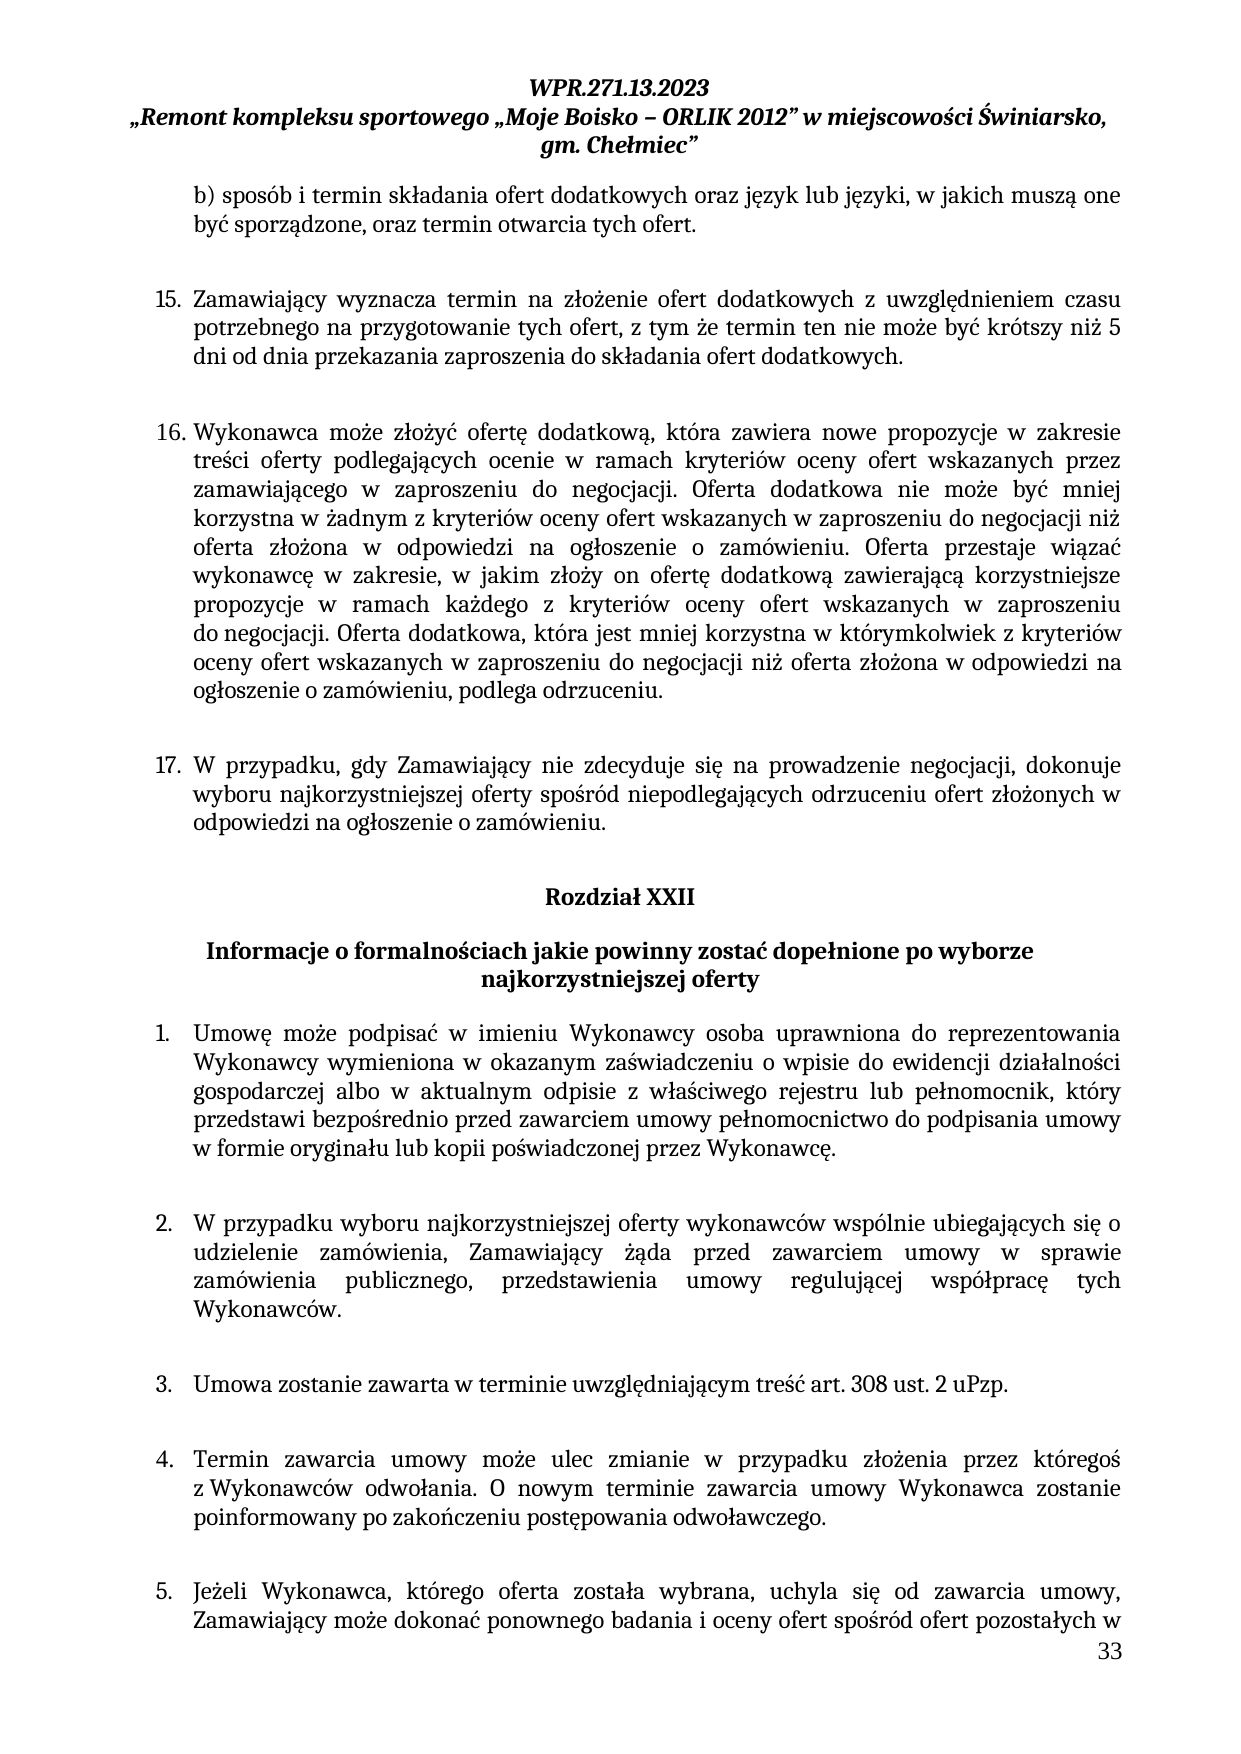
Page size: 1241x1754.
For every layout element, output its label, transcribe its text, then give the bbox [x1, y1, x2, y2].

text Informacje o formalnościach jakie powinny zostać dopełnione po wyborze najkorzystniejszej oferty [118, 937, 1122, 994]
list Jeżeli Wykonawca, którego oferta została wybrana, uchyla się od zawarcia umowy, Zamawiający może dokonać ponownego badania i oceny ofert spośród ofert pozostałych w [156, 1577, 1122, 1634]
list Zamawiający wyznacza termin na złożenie ofert dodatkowych z uwzględnieniem czasu potrzebnego na przygotowanie tych ofert, z tym że termin ten nie może być krótszy niż 5 dni od dnia przekazania zaproszenia do składania ofert dodatkowych. [156, 284, 1122, 371]
list W przypadku, gdy Zamawiający nie zdecyduje się na prowadzenie negocjacji, dokonuje wyboru najkorzystniejszej oferty spośród niepodlegających odrzuceniu ofert złożonych w odpowiedzi na ogłoszenie o zamówieniu. [156, 751, 1122, 837]
list Wykonawca może złożyć ofertę dodatkową, która zawiera nowe propozycje w zakresie treści oferty podlegających ocenie w ramach kryteriów oceny ofert wskazanych przez zamawiającego w zaproszeniu do negocjacji. Oferta dodatkowa nie może być mniej korzystna w żadnym z kryteriów oceny ofert wskazanych w zaproszeniu do negocjacji niż oferta złożona w odpowiedzi na ogłoszenie o zamówieniu. Oferta przestaje wiązać wykonawcę w zakresie, w jakim złoży on ofertę dodatkową zawierającą korzystniejsze propozycje w ramach każdego z kryteriów oceny ofert wskazanych w zaproszeniu do negocjacji. Oferta dodatkowa, która jest mniej korzystna w którymkolwiek z kryteriów oceny ofert wskazanych w zaproszeniu do negocjacji niż oferta złożona w odpowiedzi na ogłoszenie o zamówieniu, podlega odrzuceniu. [156, 417, 1122, 705]
list Termin zawarcia umowy może ulec zmianie w przypadku złożenia przez któregoś z Wykonawców odwołania. O nowym terminie zawarcia umowy Wykonawca zostanie poinformowany po zakończeniu postępowania odwoławczego. [156, 1444, 1122, 1531]
list Umowa zostanie zawarta w terminie uwzględniającym treść art. 308 ust. 2 uPzp. [156, 1369, 1122, 1398]
text b) sposób i termin składania ofert dodatkowych oraz język lub języki, w jakich muszą one być sporządzone, oraz termin otwarcia tych ofert. [193, 181, 1122, 239]
list W przypadku wyboru najkorzystniejszej oferty wykonawców wspólnie ubiegających się o udzielenie zamówienia, Zamawiający żąda przed zawarciem umowy w sprawie zamówienia publicznego, przedstawienia umowy regulującej współpracę tych Wykonawców. [156, 1209, 1122, 1324]
text Rozdział XXII [118, 883, 1122, 912]
list Umowę może podpisać w imieniu Wykonawcy osoba uprawniona do reprezentowania Wykonawcy wymieniona w okazanym zaświadczeniu o wpisie do ewidencji działalności gospodarczej albo w aktualnym odpisie z właściwego rejestru lub pełnomocnik, który przedstawi bezpośrednio przed zawarciem umowy pełnomocnictwo do podpisania umowy w formie oryginału lub kopii poświadczonej przez Wykonawcę. [156, 1019, 1122, 1163]
